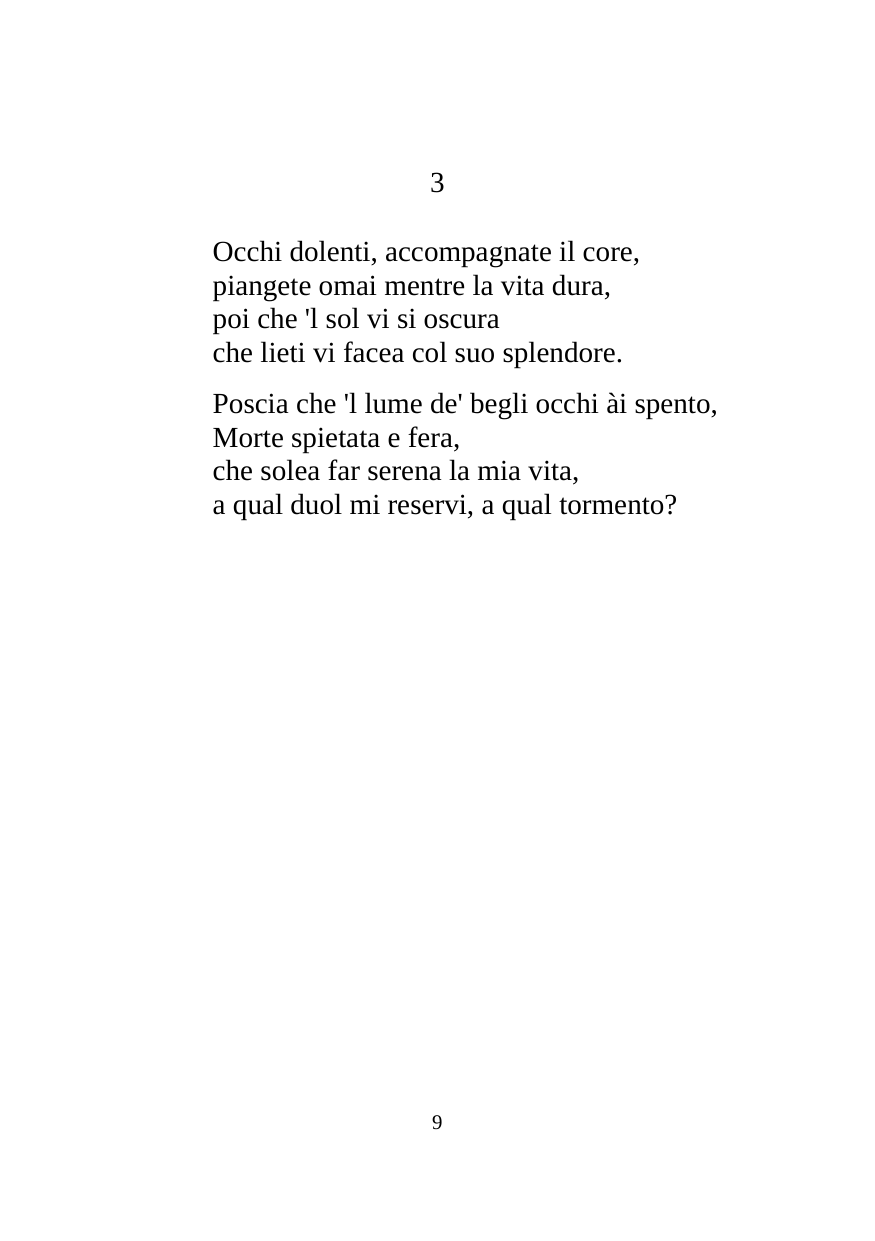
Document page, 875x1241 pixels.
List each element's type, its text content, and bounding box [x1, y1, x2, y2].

text Poscia che 'l lume de' begli occhi ài spento, Morte spietata e fera, che solea far serena la mia vita, a qual duol mi reservi, a qual tormento? [212, 386, 768, 520]
text Occhi dolenti, accompagnate il core, piangete omai mentre la vita dura, poi che 'l sol vi si oscura che lieti vi facea col suo splendore. [212, 234, 768, 368]
subtitle 3 [106, 165, 768, 199]
